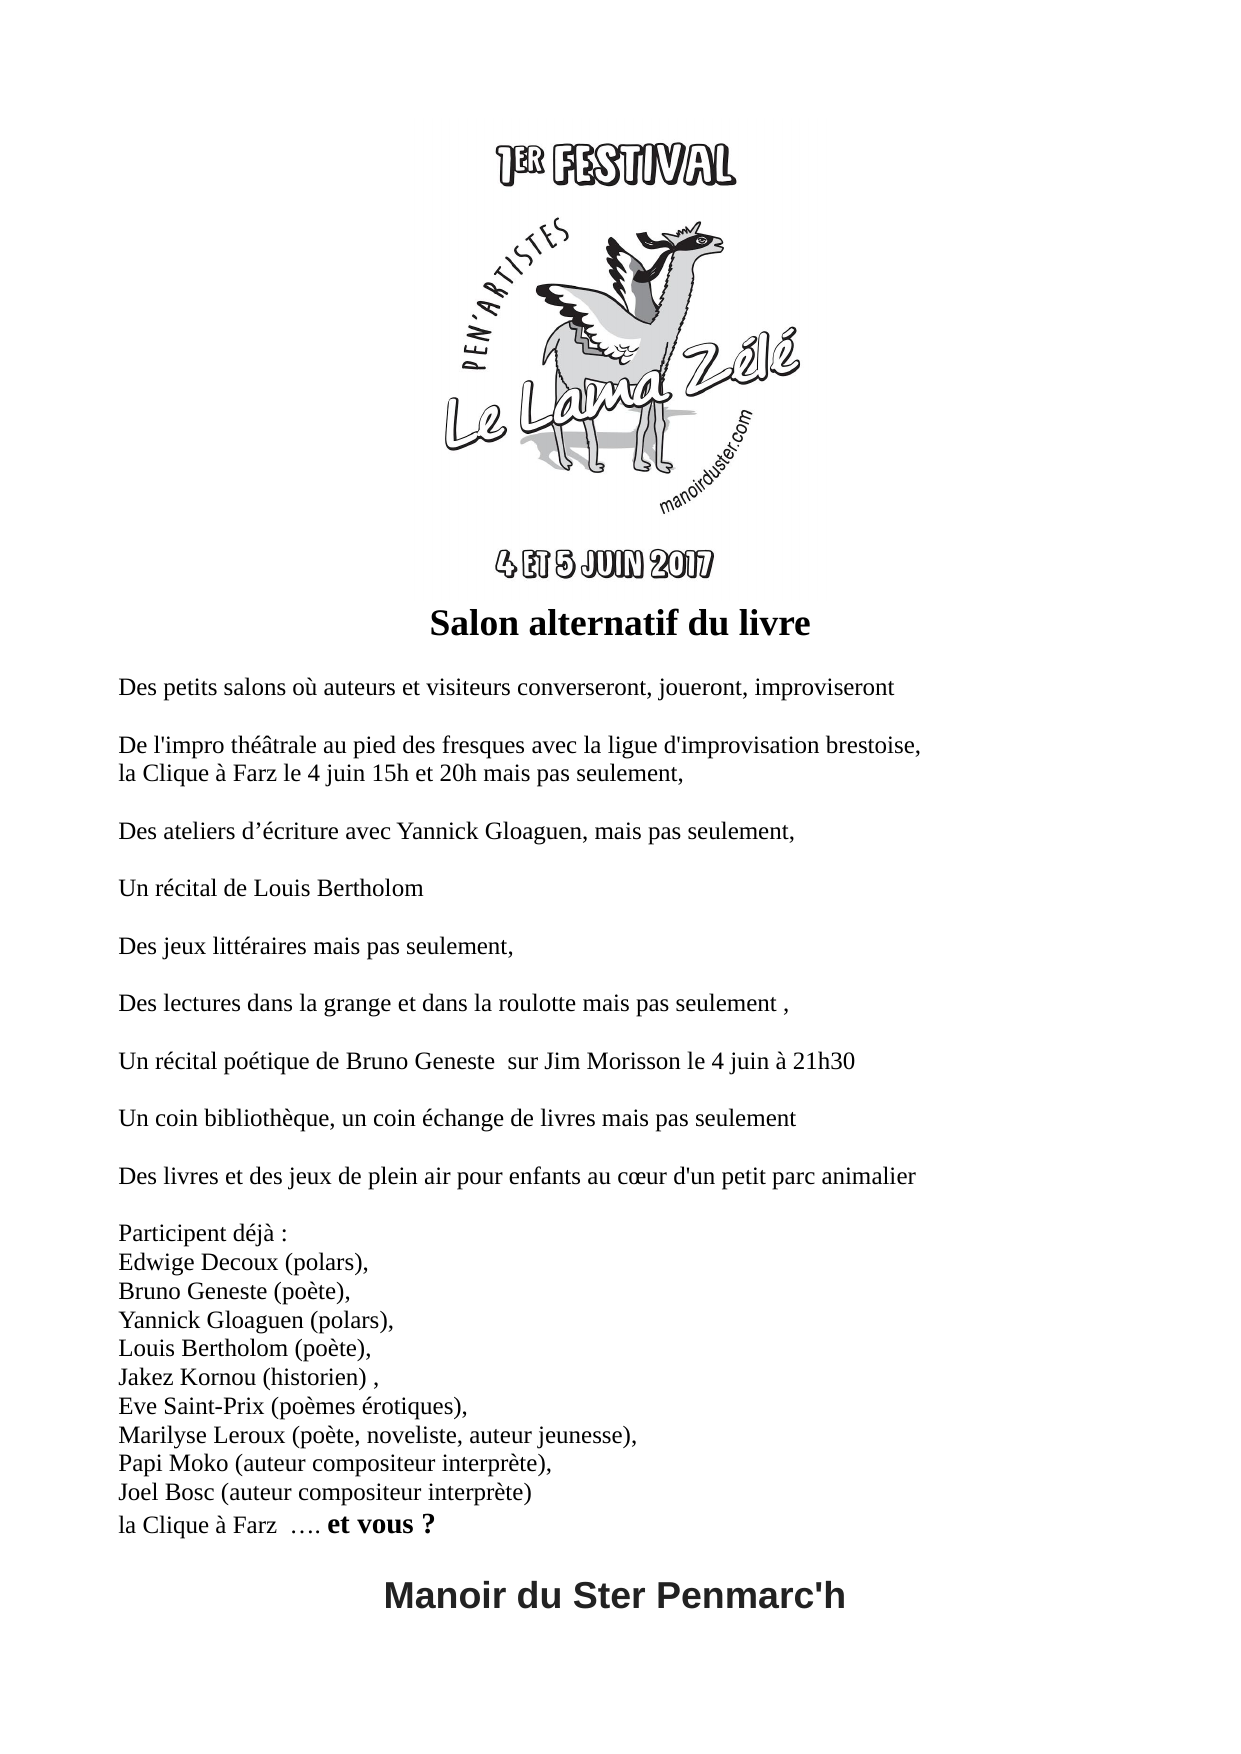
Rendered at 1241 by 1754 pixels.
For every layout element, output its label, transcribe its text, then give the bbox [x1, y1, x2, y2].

text Edwige Decoux (polars), [118, 1247, 1122, 1276]
text la Clique à Farz le 4 juin 15h et 20h mais pas seulement, [118, 758, 1122, 787]
text Marilyse Leroux (poète, noveliste, auteur jeunesse), [118, 1420, 1122, 1448]
text Manoir du Ster Penmarc'h [118, 1573, 1122, 1616]
text Eve Saint-Prix (poèmes érotiques), [118, 1391, 1122, 1420]
text Bruno Geneste (poète), [118, 1276, 1122, 1305]
text Des jeux littéraires mais pas seulement, [118, 931, 1122, 960]
text Un récital poétique de Bruno Geneste sur Jim Morisson le 4 juin à 21h30 [118, 1046, 1122, 1075]
text la Clique à Farz …. et vous ? [118, 1506, 1122, 1539]
text Participent déjà : [118, 1218, 1122, 1247]
text Des petits salons où auteurs et visiteurs converseront, joueront, improviseront [118, 672, 1122, 701]
text Papi Moko (auteur compositeur interprète), [118, 1448, 1122, 1477]
text Yannick Gloaguen (polars), [118, 1305, 1122, 1333]
picture [406, 118, 834, 601]
text Joel Bosc (auteur compositeur interprète) [118, 1477, 1122, 1506]
text Louis Bertholom (poète), [118, 1333, 1122, 1362]
text Un coin bibliothèque, un coin échange de livres mais pas seulement [118, 1103, 1122, 1132]
text Un récital de Louis Bertholom [118, 873, 1122, 902]
text Des livres et des jeux de plein air pour enfants au cœur d'un petit parc animalier [118, 1161, 1122, 1190]
text Des lectures dans la grange et dans la roulotte mais pas seulement , [118, 988, 1122, 1017]
text Salon alternatif du livre [118, 118, 1122, 643]
text De l'impro théâtrale au pied des fresques avec la ligue d'improvisation brestoise, [118, 730, 1122, 758]
text Des ateliers d’écriture avec Yannick Gloaguen, mais pas seulement, [118, 816, 1122, 845]
text Jakez Kornou (historien) , [118, 1362, 1122, 1391]
